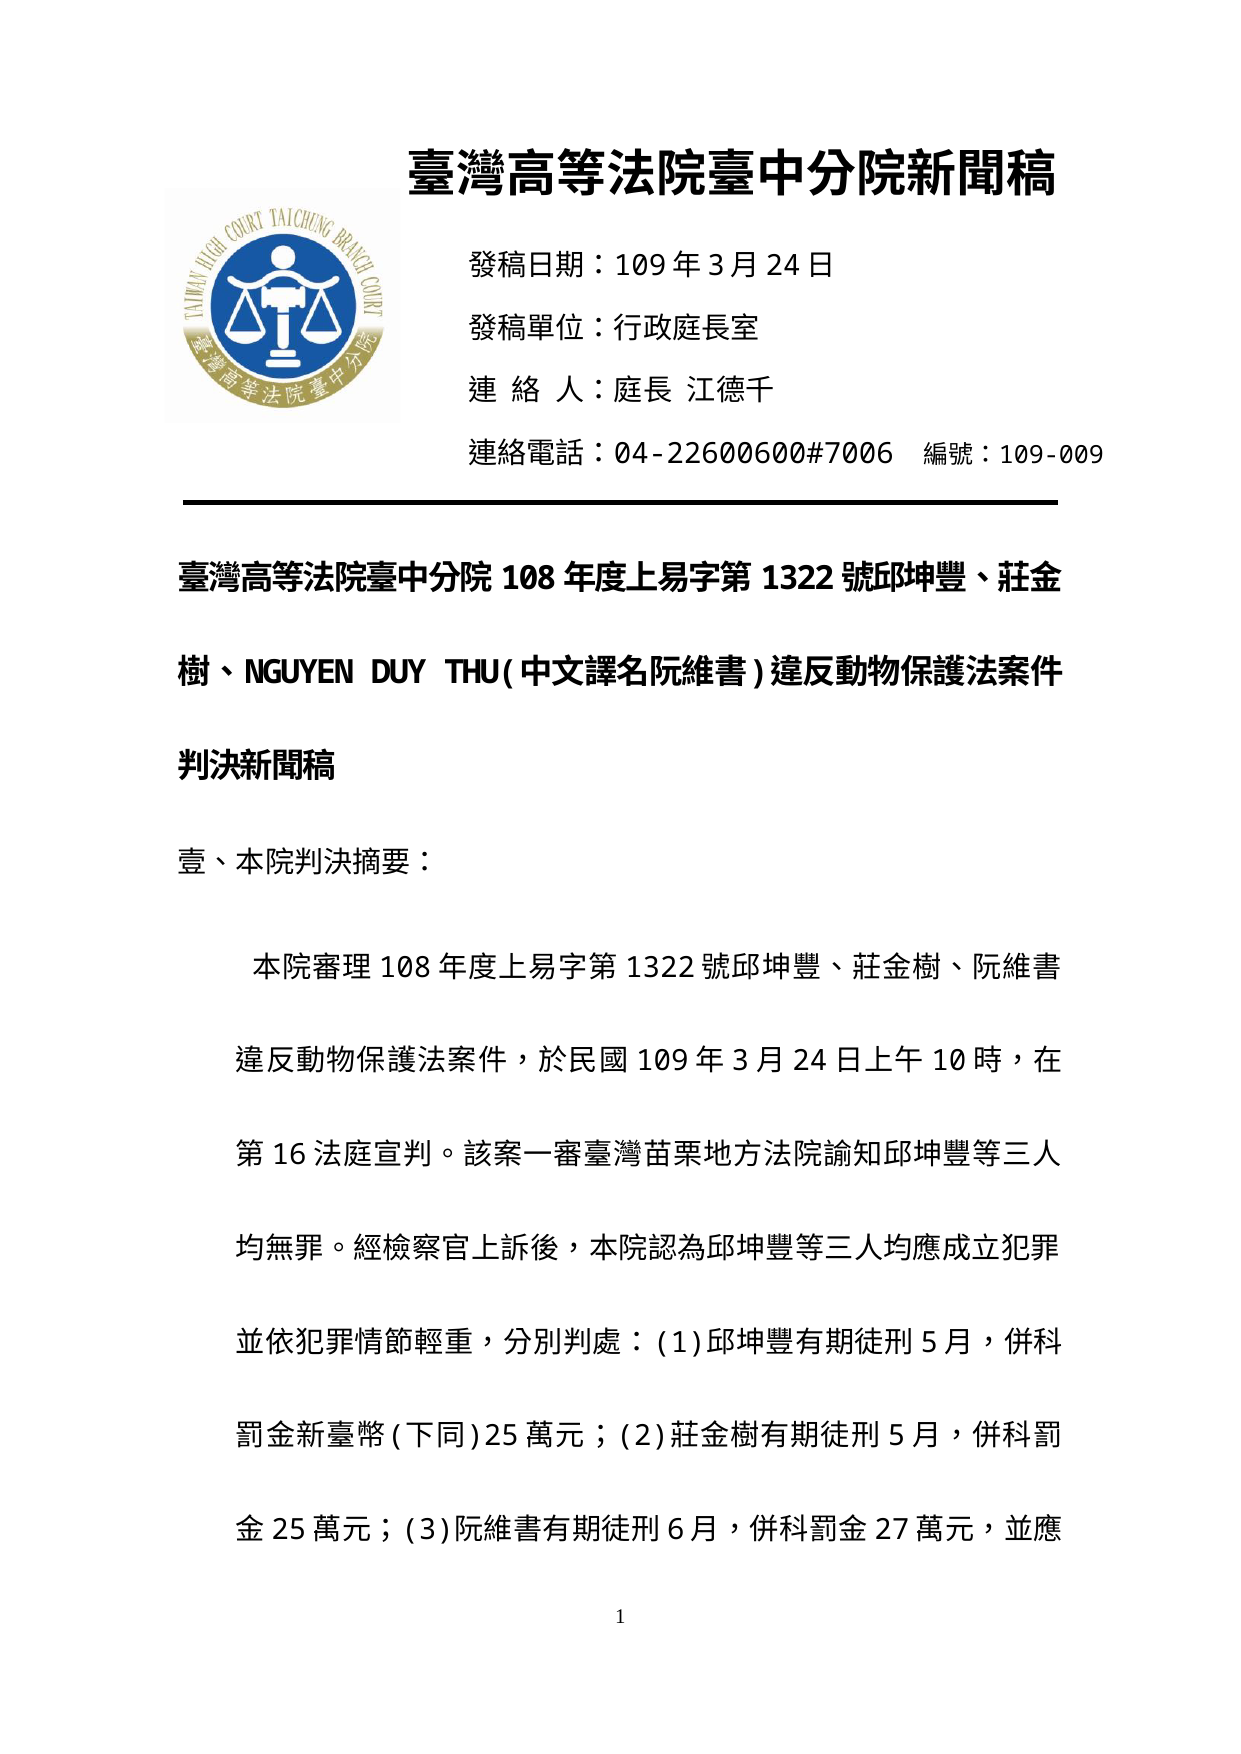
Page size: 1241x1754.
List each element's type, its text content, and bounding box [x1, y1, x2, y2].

text 本院審理108年度上易字第1322號邱坤豐、莊金樹、阮維書違反動物保護法案件，於民國109年3月24日上午10時，在第16法庭宣判。該案一審臺灣苗栗地方法院諭知邱坤豐等三人均無罪。經檢察官上訴後，本院認為邱坤豐等三人均應成立犯罪，並依犯罪情節輕重，分別判處：(1)邱坤豐有期徒刑5月，併科罰金新臺幣(下同)25萬元；(2)莊金樹有期徒刑5月，併科罰金25萬元；(3)阮維書有期徒刑6月，併科罰金27萬元，並應於刑之執行完畢或赦免後驅逐出境。本案仍得上訴最高法院，全案尚未確定。 [177, 923, 1063, 1548]
table_header 臺灣高等法院臺中分院新聞稿 發稿日期：109年3月24日 發稿單位：行政庭長室 連 絡 人：庭長 江德千 連絡電話：04-22600600#7006 編號：109-009 [404, 96, 1120, 471]
text 壹、本院判決摘要： [177, 818, 1063, 881]
table_header [161, 96, 403, 471]
text 臺灣高等法院臺中分院108年度上易字第1322號邱坤豐、莊金樹、NGUYEN DUY THU(中文譯名阮維書)違反動物保護法案件判決新聞稿 [177, 534, 1063, 784]
